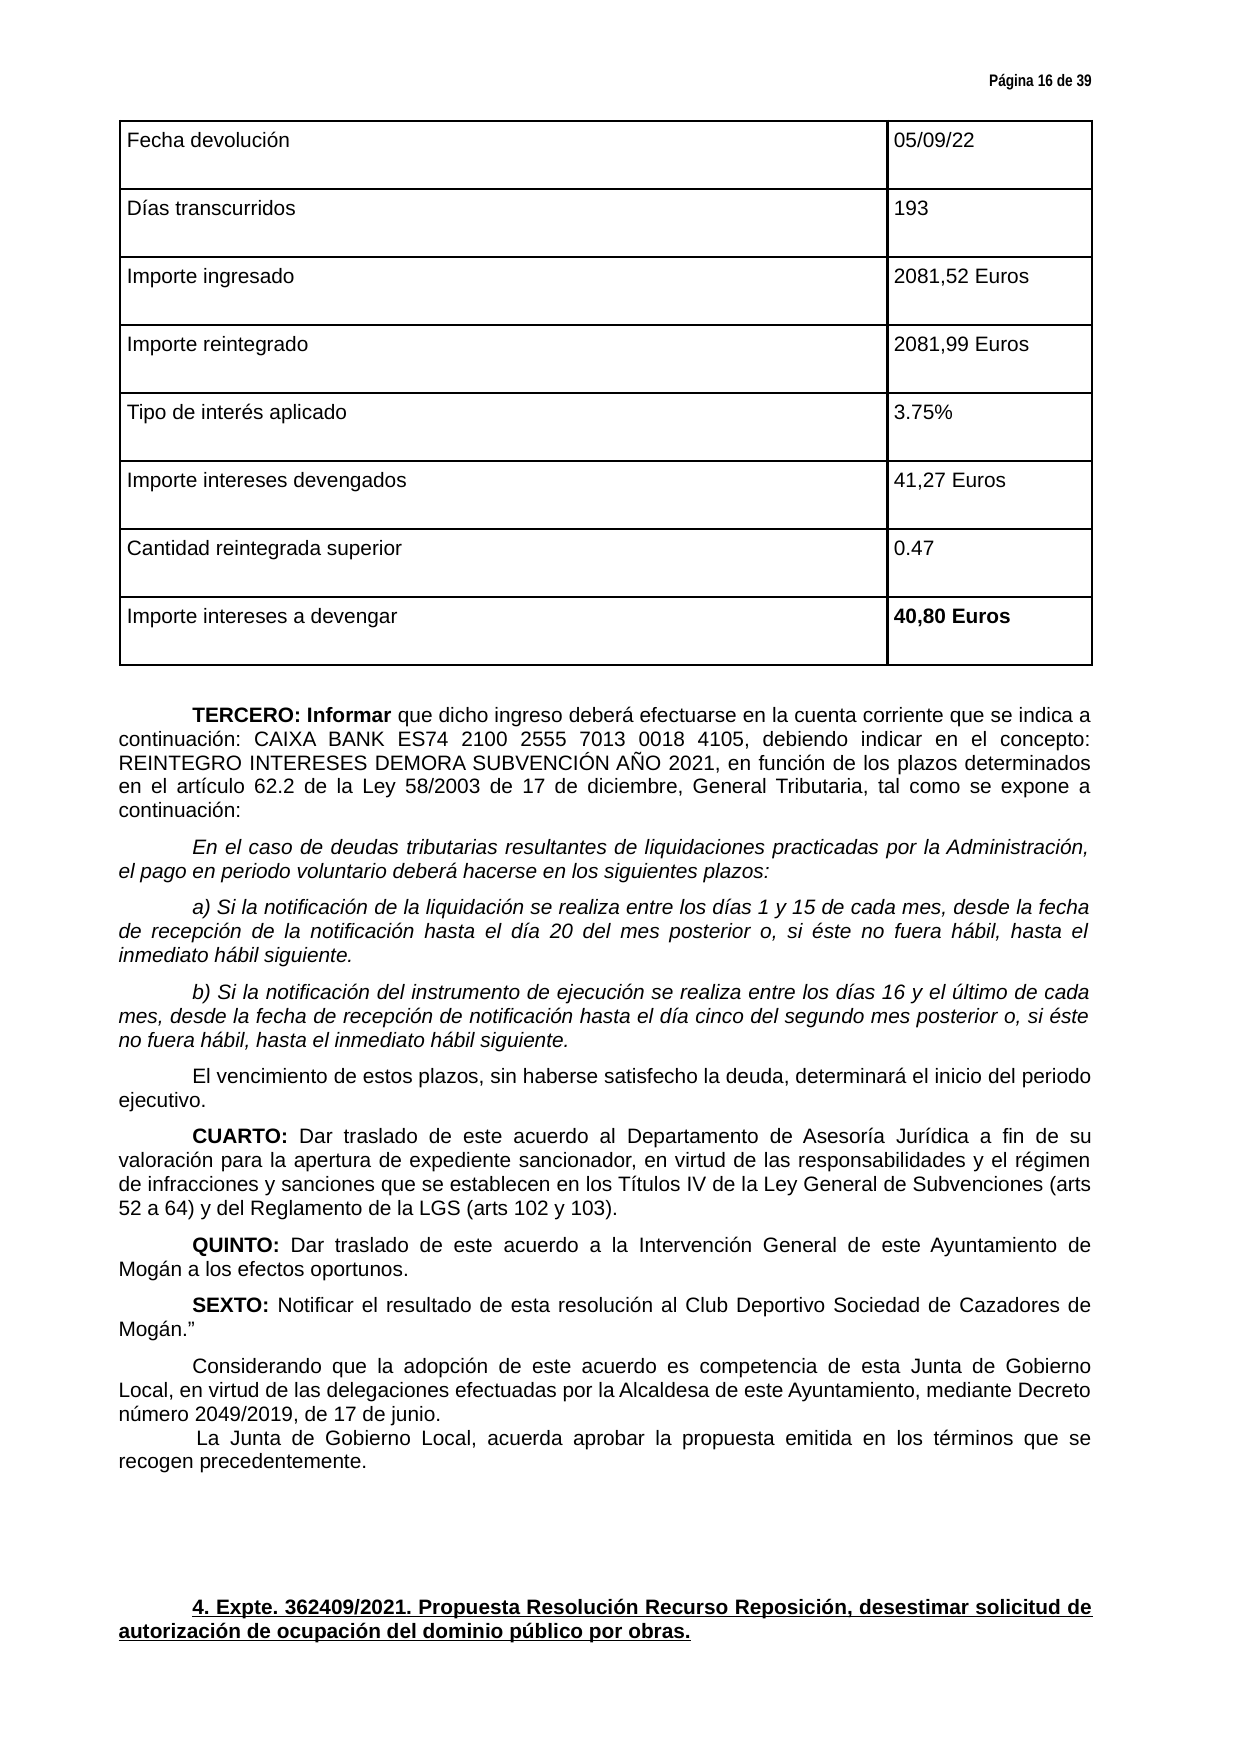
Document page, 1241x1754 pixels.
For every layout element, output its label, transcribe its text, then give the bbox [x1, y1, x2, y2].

table_cell 3,75% [889, 394, 1091, 460]
table_cell Fecha devolución [121, 122, 886, 188]
text Considerando que la adopción de este acuerdo es competencia de esta Junta de Gobierno Local, en virtud de las delegaciones efectuadas por la Alcaldesa de este Ayuntamiento, mediante Decreto número 2049/2019, de 17 de junio. [118, 1353, 1092, 1425]
table_cell 09/05/22 [889, 122, 1091, 188]
table_cell Importe reintegrado [121, 326, 886, 392]
text b) Si la notificación del instrumento de ejecución se realiza entre los días 16 y el último de cada mes, desde la fecha de recepción de notificación hasta el día cinco del segundo mes posterior o, si éste no fuera hábil, hasta el inmediato hábil siguiente. [118, 979, 1092, 1051]
text SEXTO: Notificar el resultado de esta resolución al Club Deportivo Sociedad de Cazadores de Mogán.” [118, 1293, 1092, 1341]
table_cell Cantidad reintegrada superior [121, 530, 886, 596]
table_cell 2081,52 Euros [889, 258, 1091, 324]
text a) Si la notificación de la liquidación se realiza entre los días 1 y 15 de cada mes, desde la fecha de recepción de la notificación hasta el día 20 del mes posterior o, si éste no fuera hábil, hasta el inmediato hábil siguiente. [118, 895, 1092, 967]
table_cell 41,27 Euros [889, 462, 1091, 528]
text En el caso de deudas tributarias resultantes de liquidaciones practicadas por la Administración, el pago en periodo voluntario deberá hacerse en los siguientes plazos: [118, 835, 1092, 883]
table_cell 193 [889, 190, 1091, 256]
table_cell 0,47 [889, 530, 1091, 596]
table_cell Importe ingresado [121, 258, 886, 324]
table_cell Días transcurridos [121, 190, 886, 256]
table_cell Importe intereses a devengar [121, 598, 886, 664]
table_cell 2081,99 Euros [889, 326, 1091, 392]
text La Junta de Gobierno Local, acuerda aprobar la propuesta emitida en los términos que se recogen precedentemente. [118, 1425, 1092, 1473]
text CUARTO: Dar traslado de este acuerdo al Departamento de Asesoría Jurídica a fin de su valoración para la apertura de expediente sancionador, en virtud de las responsabilidades y el régimen de infracciones y sanciones que se establecen en los Títulos IV de la Ley General de Subvenciones (arts 52 a 64) y del Reglamento de la LGS (arts 102 y 103). [118, 1124, 1092, 1220]
text 4. Expte. 362409/2021. Propuesta Resolución Recurso Reposición, desestimar solicitud de autorización de ocupación del dominio público por obras. [118, 1595, 1092, 1643]
text TERCERO: Informar que dicho ingreso deberá efectuarse en la cuenta corriente que se indica a continuación: CAIXA BANK ES74 2100 2555 7013 0018 4105, debiendo indicar en el concepto: REINTEGRO INTERESES DEMORA SUBVENCIÓN AÑO 2021, en función de los plazos determinados en el artículo 62.2 de la Ley 58/2003 de 17 de diciembre, General Tributaria, tal como se expone a continuación: [118, 702, 1092, 822]
table_cell Importe intereses devengados [121, 462, 886, 528]
text El vencimiento de estos plazos, sin haberse satisfecho la deuda, determinará el inicio del periodo ejecutivo. [118, 1064, 1092, 1112]
text QUINTO: Dar traslado de este acuerdo a la Intervención General de este Ayuntamiento de Mogán a los efectos oportunos. [118, 1233, 1092, 1281]
table_cell Tipo de interés aplicado [121, 394, 886, 460]
table_cell 40,80 Euros [889, 598, 1091, 664]
